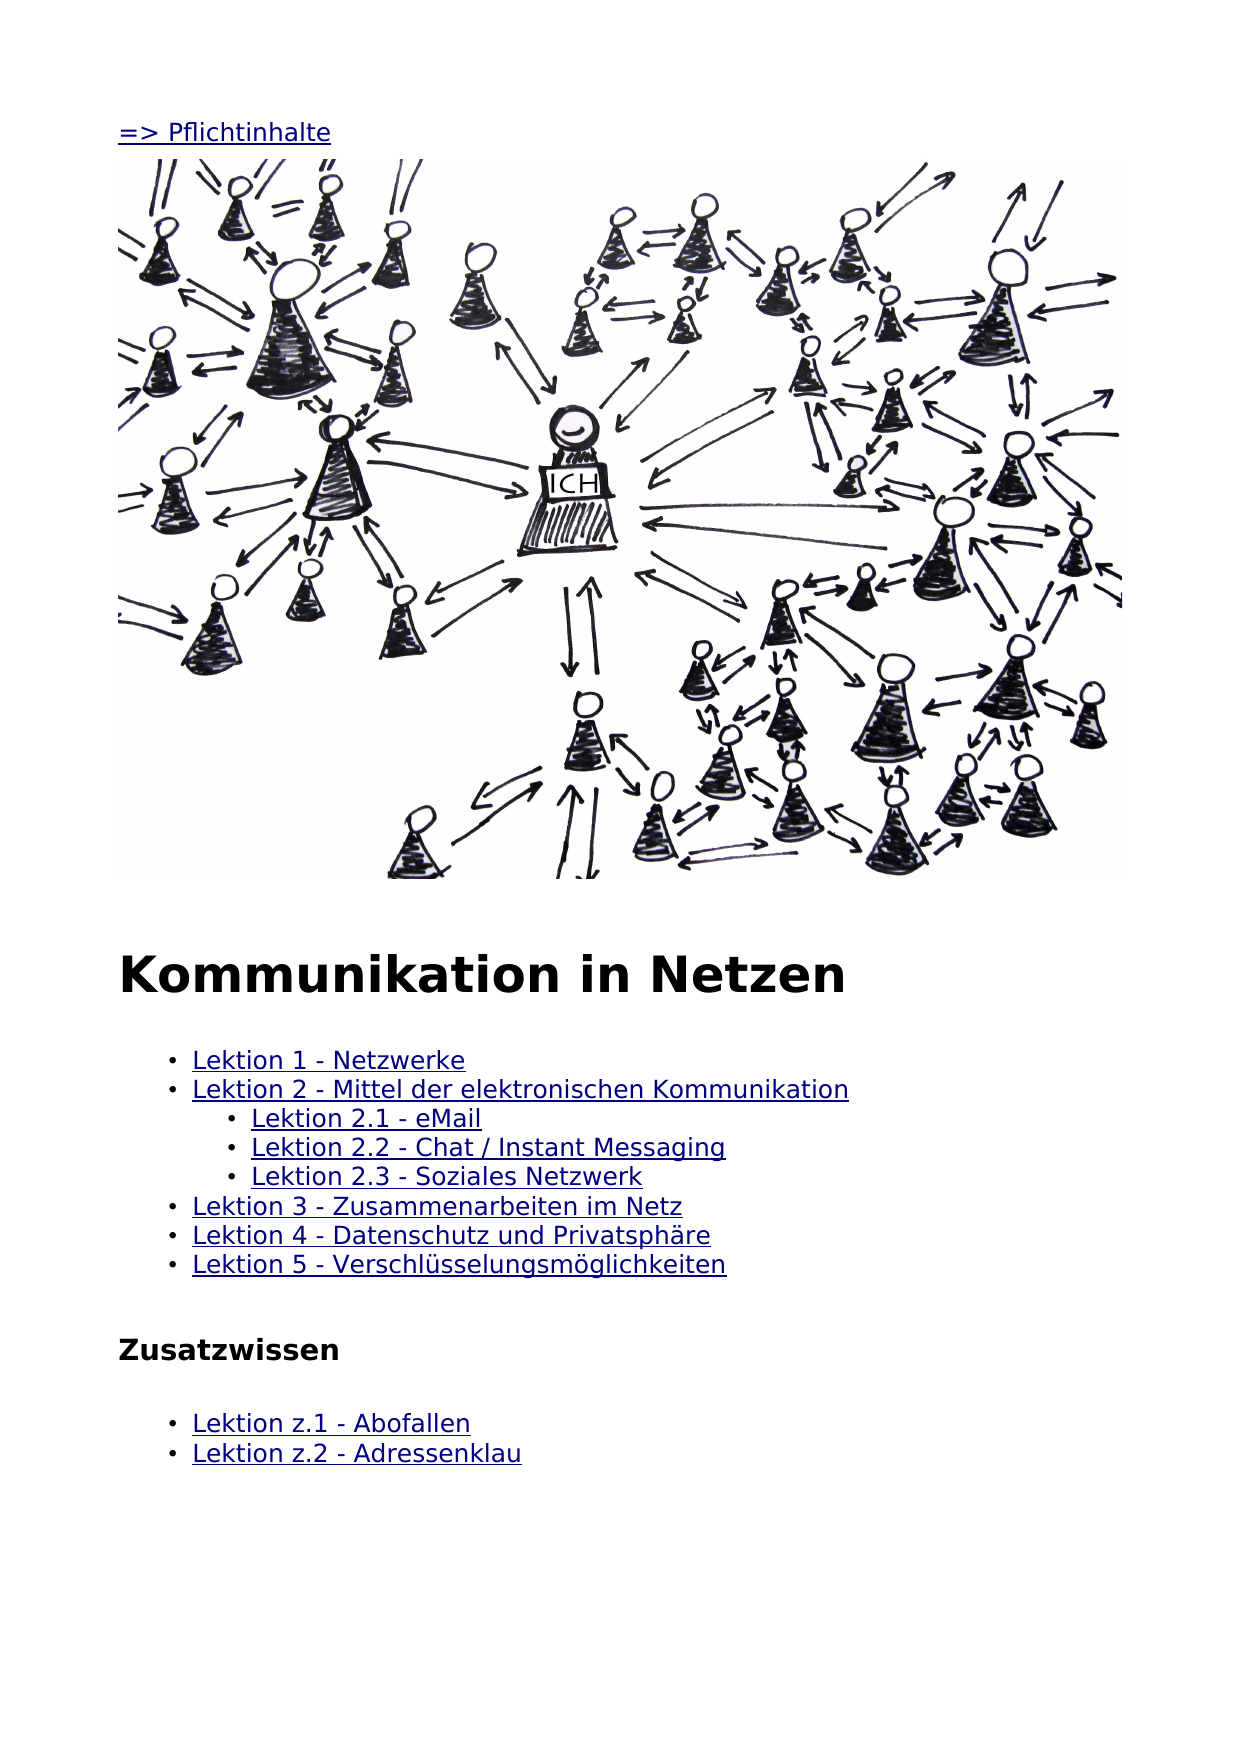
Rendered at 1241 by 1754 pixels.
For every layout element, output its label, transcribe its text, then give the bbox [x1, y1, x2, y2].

list Lektion 1 - Netzwerke [177, 1046, 1122, 1075]
subtitle Kommunikation in Netzen [118, 946, 1122, 1004]
list Lektion 2.2 - Chat / Instant Messaging [236, 1133, 1122, 1162]
list Lektion z.1 - Abofallen [177, 1409, 1122, 1439]
list Lektion 5 - Verschlüsselungsmöglichkeiten [177, 1250, 1122, 1279]
list Lektion 3 - Zusammenarbeiten im Netz [177, 1192, 1122, 1221]
list Lektion z.2 - Adressenklau [177, 1439, 1122, 1468]
text => Pflichtinhalte [118, 118, 1122, 147]
list Lektion 2.3 - Soziales Netzwerk [236, 1162, 1122, 1192]
list Lektion 2 - Mittel der elektronischen Kommunikation [177, 1075, 1122, 1104]
subtitle Zusatzwissen [118, 1334, 1122, 1368]
list Lektion 4 - Datenschutz und Privatsphäre [177, 1221, 1122, 1250]
picture [118, 159, 1123, 879]
list Lektion 2.1 - eMail [236, 1104, 1122, 1133]
